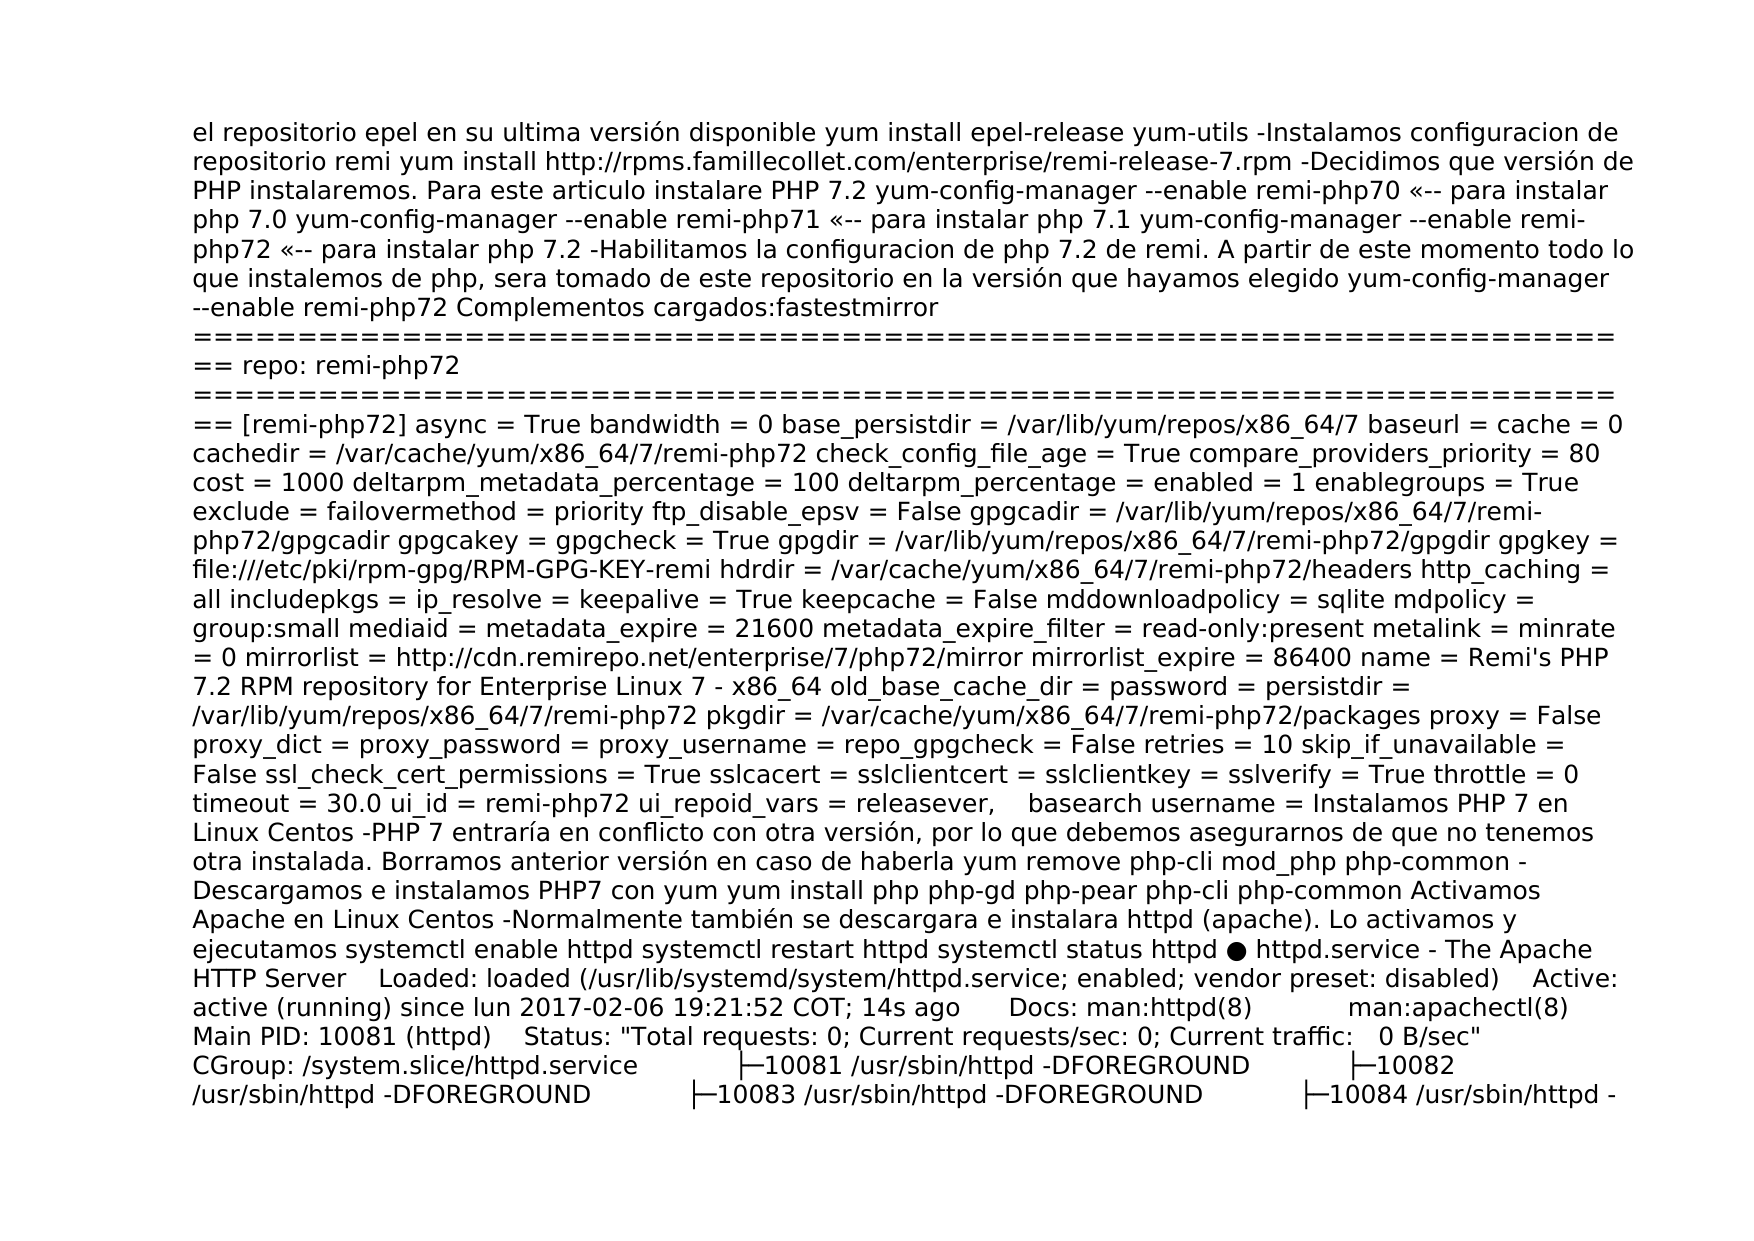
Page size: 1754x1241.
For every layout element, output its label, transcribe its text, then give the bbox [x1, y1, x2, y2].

list el repositorio epel en su ultima versión disponible yum install epel-release yum-utils -Instalamos configuracion de repositorio remi yum install http://rpms.famillecollet.com/enterprise/remi-release-7.rpm -Decidimos que versión de PHP instalaremos. Para este articulo instalare PHP 7.2 yum-config-manager --enable remi-php70 «-- para instalar php 7.0 yum-config-manager --enable remi-php71 «-- para instalar php 7.1 yum-config-manager --enable remi-php72 «-- para instalar php 7.2 -Habilitamos la configuracion de php 7.2 de remi. A partir de este momento todo lo que instalemos de php, sera tomado de este repositorio en la versión que hayamos elegido yum-config-manager --enable remi-php72 Complementos cargados:fastestmirror ====================================================================== repo: remi-php72 ====================================================================== [remi-php72] async = True bandwidth = 0 base_persistdir = /var/lib/yum/repos/x86_64/7 baseurl = cache = 0 cachedir = /var/cache/yum/x86_64/7/remi-php72 check_config_file_age = True compare_providers_priority = 80 cost = 1000 deltarpm_metadata_percentage = 100 deltarpm_percentage = enabled = 1 enablegroups = True exclude = failovermethod = priority ftp_disable_epsv = False gpgcadir = /var/lib/yum/repos/x86_64/7/remi-php72/gpgcadir gpgcakey = gpgcheck = True gpgdir = /var/lib/yum/repos/x86_64/7/remi-php72/gpgdir gpgkey = file:///etc/pki/rpm-gpg/RPM-GPG-KEY-remi hdrdir = /var/cache/yum/x86_64/7/remi-php72/headers http_caching = all includepkgs = ip_resolve = keepalive = True keepcache = False mddownloadpolicy = sqlite mdpolicy = group:small mediaid = metadata_expire = 21600 metadata_expire_filter = read-only:present metalink = minrate = 0 mirrorlist = http://cdn.remirepo.net/enterprise/7/php72/mirror mirrorlist_expire = 86400 name = Remi's PHP 7.2 RPM repository for Enterprise Linux 7 - x86_64 old_base_cache_dir = password = persistdir = /var/lib/yum/repos/x86_64/7/remi-php72 pkgdir = /var/cache/yum/x86_64/7/remi-php72/packages proxy = False proxy_dict = proxy_password = proxy_username = repo_gpgcheck = False retries = 10 skip_if_unavailable = False ssl_check_cert_permissions = True sslcacert = sslclientcert = sslclientkey = sslverify = True throttle = 0 timeout = 30.0 ui_id = remi-php72 ui_repoid_vars = releasever, basearch username = Instalamos PHP 7 en Linux Centos -PHP 7 entraría en conflicto con otra versión, por lo que debemos asegurarnos de que no tenemos otra instalada. Borramos anterior versión en caso de haberla yum remove php-cli mod_php php-common -Descargamos e instalamos PHP7 con yum yum install php php-gd php-pear php-cli php-common Activamos Apache en Linux Centos -Normalmente también se descargara e instalara httpd (apache). Lo activamos y ejecutamos systemctl enable httpd systemctl restart httpd systemctl status httpd ● httpd.service - The Apache HTTP Server Loaded: loaded (/usr/lib/systemd/system/httpd.service; enabled; vendor preset: disabled) Active: active (running) since lun 2017-02-06 19:21:52 COT; 14s ago Docs: man:httpd(8) man:apachectl(8) Main PID: 10081 (httpd) Status: "Total requests: 0; Current requests/sec: 0; Current traffic: 0 B/sec" CGroup: /system.slice/httpd.service ├─10081 /usr/sbin/httpd -DFOREGROUND ├─10082 /usr/sbin/httpd -DFOREGROUND ├─10083 /usr/sbin/httpd -DFOREGROUND ├─10084 /usr/sbin/httpd [177, 118, 1636, 1110]
